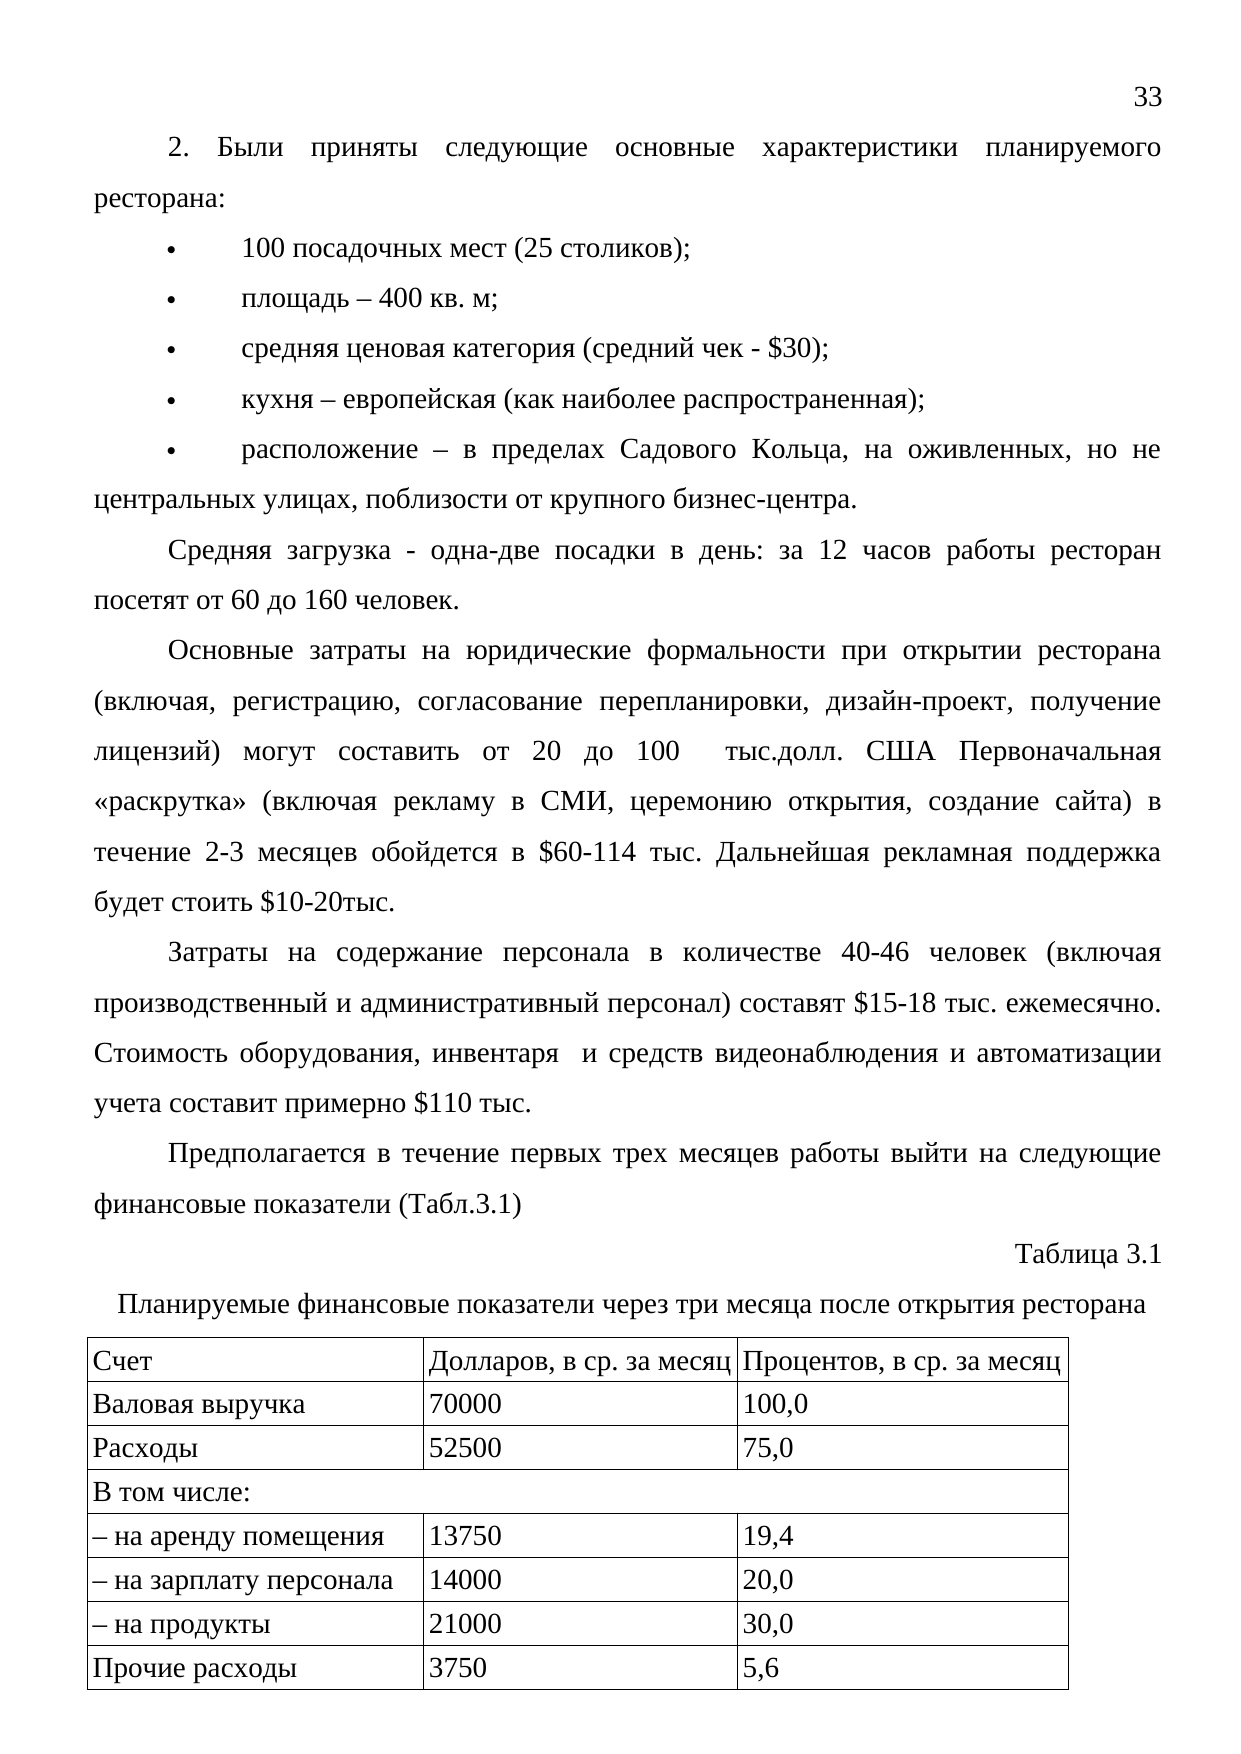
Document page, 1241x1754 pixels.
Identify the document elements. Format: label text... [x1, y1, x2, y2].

table_cell 19,4 [738, 1514, 1068, 1557]
text Средняя загрузка - одна-две посадки в день: за 12 часов работы ресторан посетят от 60 до 160 человек. [94, 532, 1162, 616]
table_cell 30,0 [738, 1602, 1068, 1644]
table_cell 13750 [424, 1514, 737, 1557]
table_cell – на продукты [88, 1602, 423, 1644]
table_cell Расходы [88, 1426, 423, 1469]
text Затраты на содержание персонала в количестве 40-46 человек (включая производственный и административный персонал) составят $15-18 тыс. ежемесячно. Стоимость оборудования, инвентаря и средств видеонаблюдения и автоматизации учета составит примерно $110 тыс. [94, 934, 1162, 1119]
list площадь – 400 кв. м; [94, 280, 1162, 314]
list кухня – европейская (как наиболее распространенная); [94, 381, 1162, 414]
table_cell – на аренду помещения [88, 1514, 423, 1557]
text 2. Были приняты следующие основные характеристики планируемого ресторана: [94, 112, 1162, 213]
table_cell 70000 [424, 1382, 737, 1425]
text Предполагается в течение первых трех месяцев работы выйти на следующие финансовые показатели (Табл.3.1) [94, 1136, 1162, 1219]
table_header Долларов, в ср. за месяц [424, 1338, 737, 1381]
table_cell 100,0 [738, 1382, 1068, 1425]
table_cell 3750 [424, 1646, 737, 1688]
list средняя ценовая категория (средний чек - $30); [94, 331, 1162, 364]
table_cell 52500 [424, 1426, 737, 1469]
table_cell Валовая выручка [88, 1382, 423, 1425]
table_cell 75,0 [738, 1426, 1068, 1469]
table_header Счет [88, 1338, 423, 1381]
list 100 посадочных мест (25 столиков); [94, 230, 1162, 263]
text Основные затраты на юридические формальности при открытии ресторана (включая, регистрацию, согласование перепланировки, дизайн-проект, получение лицензий) могут составить от 20 до 100 тыс.долл. США Первоначальная «раскрутка» (включая рекламу в СМИ, церемонию открытия, создание сайта) в течение 2-3 месяцев обойдется в $60-114 тыс. Дальнейшая рекламная поддержка будет стоить $10-20тыс. [94, 632, 1162, 918]
table_cell 14000 [424, 1558, 737, 1601]
table_cell 20,0 [738, 1558, 1068, 1601]
table_cell 5,6 [738, 1646, 1068, 1688]
text Таблица 3.1 [94, 1236, 1162, 1270]
table_header Процентов, в ср. за месяц [738, 1338, 1068, 1381]
table_cell В том числе: [88, 1470, 1068, 1513]
text Планируемые финансовые показатели через три месяца после открытия ресторана [94, 1287, 1162, 1320]
table_cell 21000 [424, 1602, 737, 1644]
table_cell – на зарплату персонала [88, 1558, 423, 1601]
list расположение – в пределах Садового Кольца, на оживленных, но не центральных улицах, поблизости от крупного бизнес-центра. [94, 431, 1162, 515]
table_cell Прочие расходы [88, 1646, 423, 1688]
